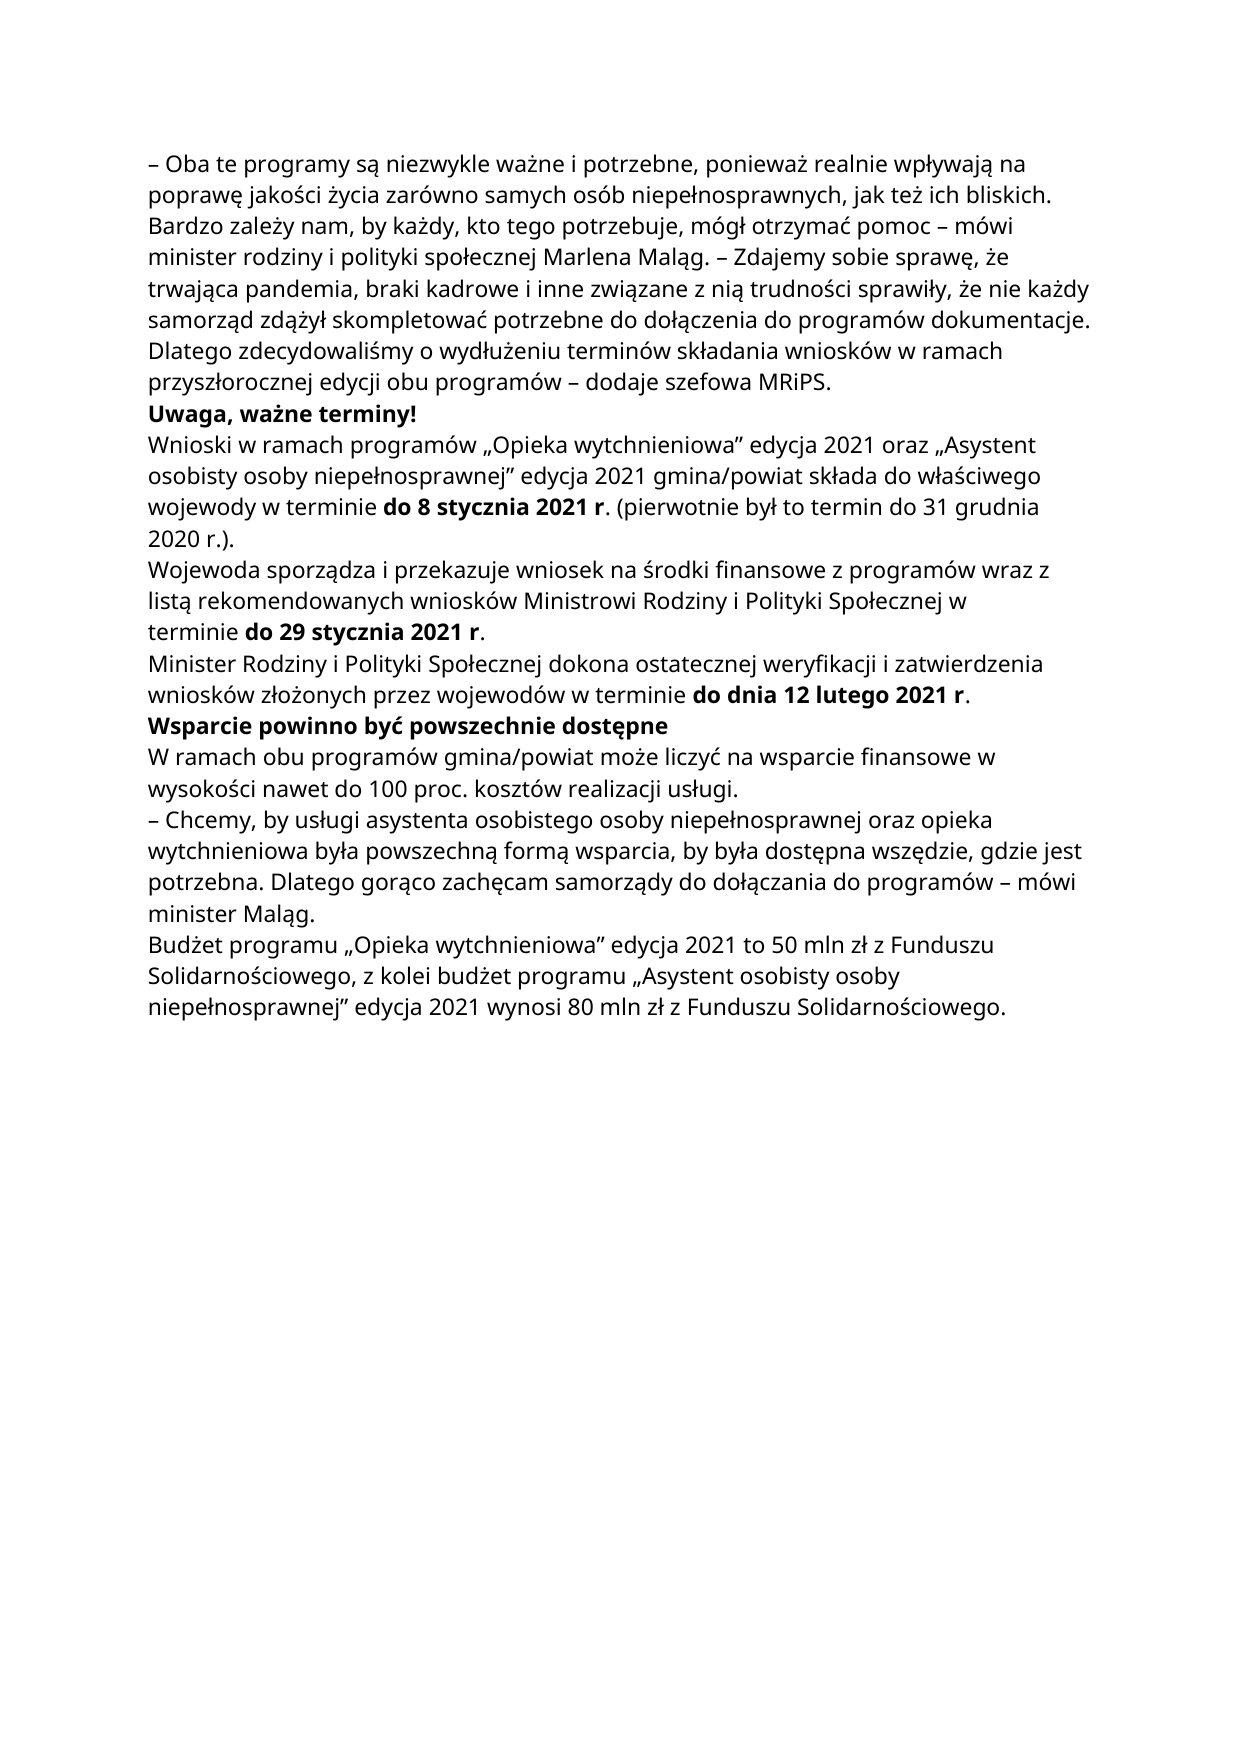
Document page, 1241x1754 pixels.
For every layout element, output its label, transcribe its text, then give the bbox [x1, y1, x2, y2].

text Wsparcie powinno być powszechnie dostępne [148, 710, 1093, 741]
text Wojewoda sporządza i przekazuje wniosek na środki finansowe z programów wraz z listą rekomendowanych wniosków Ministrowi Rodziny i Polityki Społecznej w terminie do 29 stycznia 2021 r. [148, 554, 1093, 648]
text Wnioski w ramach programów „Opieka wytchnieniowa” edycja 2021 oraz „Asystent osobisty osoby niepełnosprawnej” edycja 2021 gmina/powiat składa do właściwego wojewody w terminie do 8 stycznia 2021 r. (pierwotnie był to termin do 31 grudnia 2020 r.). [148, 429, 1093, 554]
text Minister Rodziny i Polityki Społecznej dokona ostatecznej weryfikacji i zatwierdzenia wniosków złożonych przez wojewodów w terminie do dnia 12 lutego 2021 r. [148, 648, 1093, 710]
text Budżet programu „Opieka wytchnieniowa” edycja 2021 to 50 mln zł z Funduszu Solidarnościowego, z kolei budżet programu „Asystent osobisty osoby niepełnosprawnej” edycja 2021 wynosi 80 mln zł z Funduszu Solidarnościowego. [148, 929, 1093, 1023]
text Uwaga, ważne terminy! [148, 398, 1093, 429]
text W ramach obu programów gmina/powiat może liczyć na wsparcie finansowe w wysokości nawet do 100 proc. kosztów realizacji usługi. [148, 741, 1093, 804]
text – Chcemy, by usługi asystenta osobistego osoby niepełnosprawnej oraz opieka wytchnieniowa była powszechną formą wsparcia, by była dostępna wszędzie, gdzie jest potrzebna. Dlatego gorąco zachęcam samorządy do dołączania do programów – mówi minister Maląg. [148, 804, 1093, 929]
text – Oba te programy są niezwykle ważne i potrzebne, ponieważ realnie wpływają na poprawę jakości życia zarówno samych osób niepełnosprawnych, jak też ich bliskich. Bardzo zależy nam, by każdy, kto tego potrzebuje, mógł otrzymać pomoc – mówi minister rodziny i polityki społecznej Marlena Maląg. – Zdajemy sobie sprawę, że trwająca pandemia, braki kadrowe i inne związane z nią trudności sprawiły, że nie każdy samorząd zdążył skompletować potrzebne do dołączenia do programów dokumentacje. Dlatego zdecydowaliśmy o wydłużeniu terminów składania wniosków w ramach przyszłorocznej edycji obu programów – dodaje szefowa MRiPS. [148, 148, 1093, 398]
